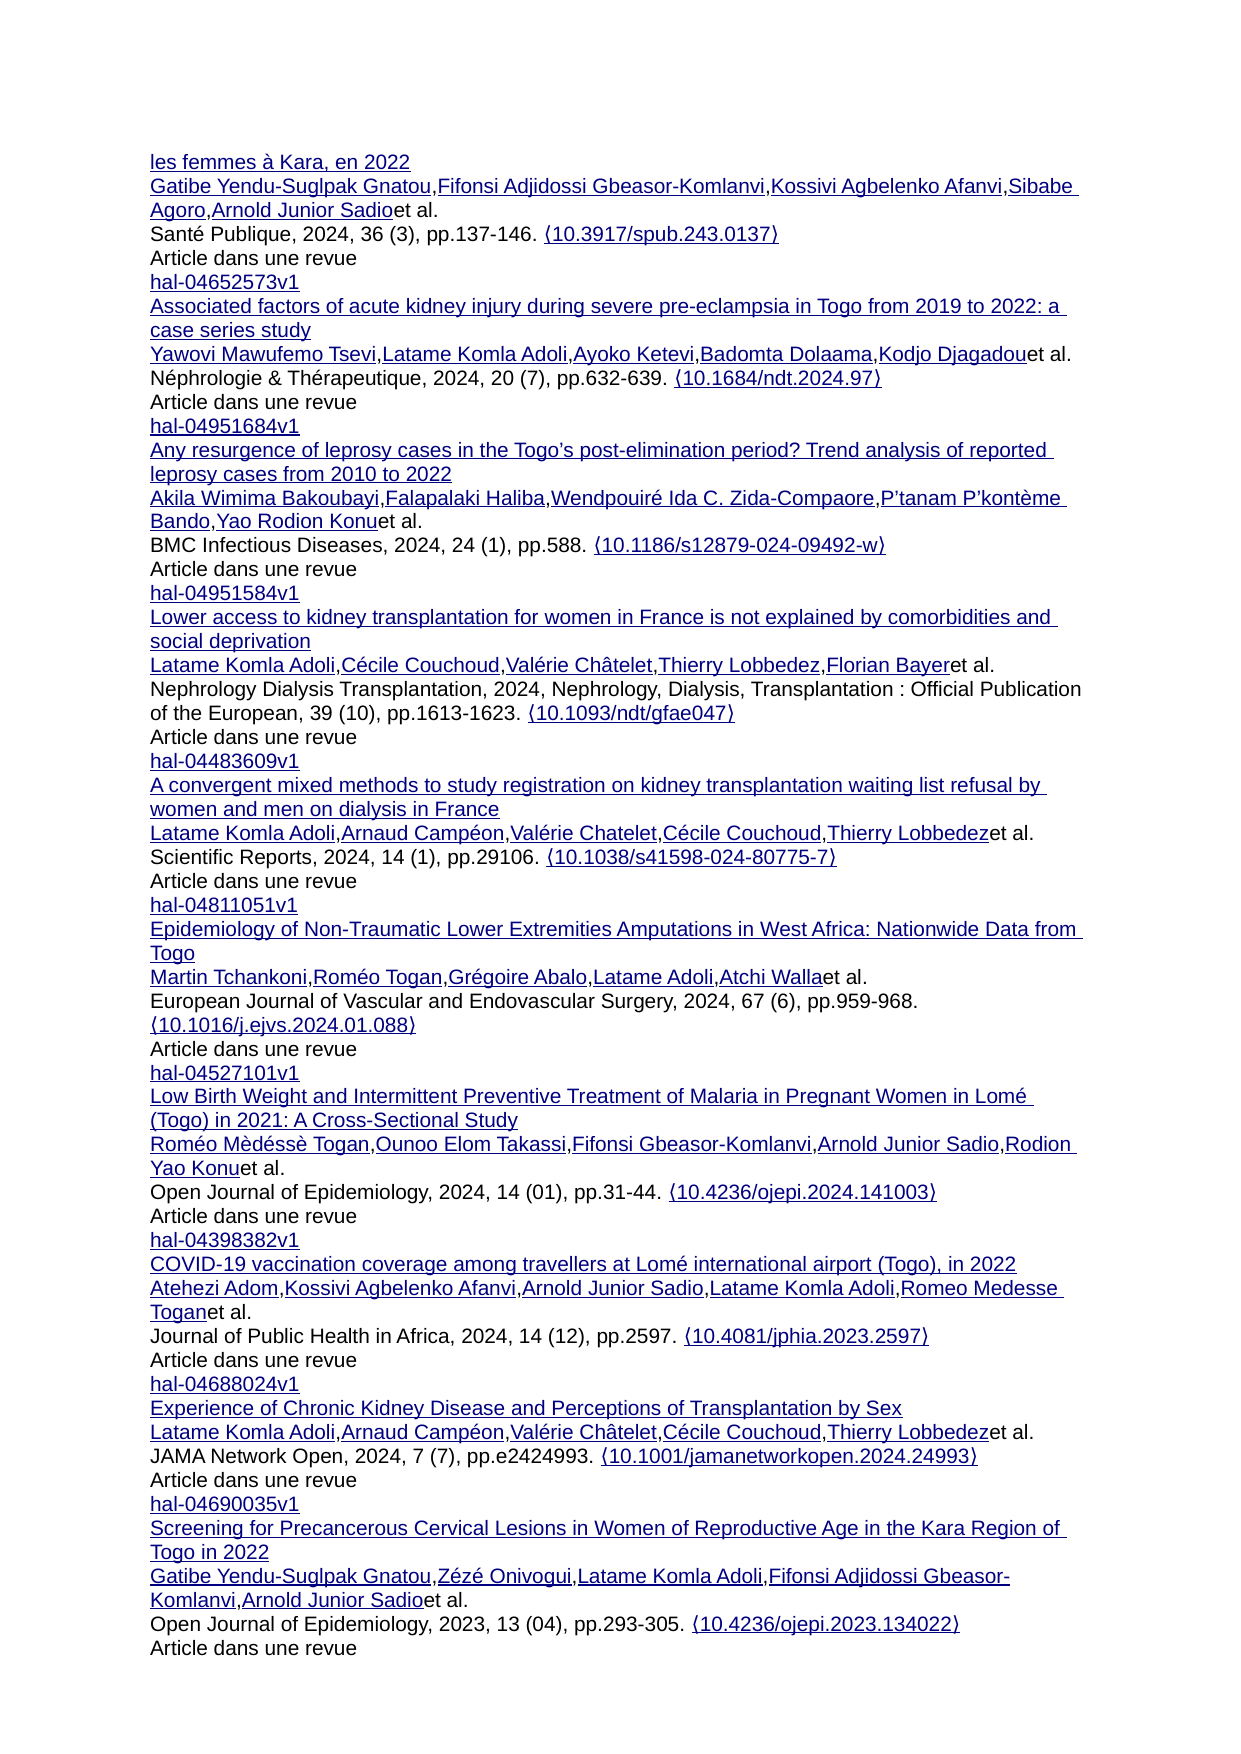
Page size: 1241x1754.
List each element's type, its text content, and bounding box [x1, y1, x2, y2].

table_cell Experience of Chronic Kidney Disease and Perceptions of Transplantation by Sex Latame Komla Adoli,Arnaud Campéon,Valérie Châtelet,Cécile Couchoud,Thierry Lobbedezet al. JAMA Network Open, 2024, 7 (7), pp.e2424993. ⟨10.1001/jamanetworkopen.2024.24993⟩ Article dans une revue hal-04690035v1 [150, 1396, 1090, 1516]
table_cell Epidemiology of Non-Traumatic Lower Extremities Amputations in West Africa: Nationwide Data from Togo Martin Tchankoni,Roméo Togan,Grégoire Abalo,Latame Adoli,Atchi Wallaet al. European Journal of Vascular and Endovascular Surgery, 2024, 67 (6), pp.959-968. ⟨10.1016/j.ejvs.2024.01.088⟩ Article dans une revue hal-04527101v1 [150, 917, 1090, 1084]
table_cell Associated factors of acute kidney injury during severe pre-eclampsia in Togo from 2019 to 2022: a case series study Yawovi Mawufemo Tsevi,Latame Komla Adoli,Ayoko Ketevi,Badomta Dolaama,Kodjo Djagadouet al. Néphrologie & Thérapeutique, 2024, 20 (7), pp.632-639. ⟨10.1684/ndt.2024.97⟩ Article dans une revue hal-04951684v1 [150, 294, 1090, 437]
table_cell A convergent mixed methods to study registration on kidney transplantation waiting list refusal by women and men on dialysis in France Latame Komla Adoli,Arnaud Campéon,Valérie Chatelet,Cécile Couchoud,Thierry Lobbedezet al. Scientific Reports, 2024, 14 (1), pp.29106. ⟨10.1038/s41598-024-80775-7⟩ Article dans une revue hal-04811051v1 [150, 773, 1090, 917]
table_cell Any resurgence of leprosy cases in the Togo’s post-elimination period? Trend analysis of reported leprosy cases from 2010 to 2022 Akila Wimima Bakoubayi,Falapalaki Haliba,Wendpouiré Ida C. Zida-Compaore,P’tanam P’kontème Bando,Yao Rodion Konuet al. BMC Infectious Diseases, 2024, 24 (1), pp.588. ⟨10.1186/s12879-024-09492-w⟩ Article dans une revue hal-04951584v1 [150, 438, 1090, 605]
table_cell Screening for Precancerous Cervical Lesions in Women of Reproductive Age in the Kara Region of Togo in 2022 Gatibe Yendu-Suglpak Gnatou,Zézé Onivogui,Latame Komla Adoli,Fifonsi Adjidossi Gbeasor-Komlanvi,Arnold Junior Sadioet al. Open Journal of Epidemiology, 2023, 13 (04), pp.293-305. ⟨10.4236/ojepi.2023.134022⟩ Article dans une revue [150, 1516, 1090, 1659]
table_cell Lower access to kidney transplantation for women in France is not explained by comorbidities and social deprivation Latame Komla Adoli,Cécile Couchoud,Valérie Châtelet,Thierry Lobbedez,Florian Bayeret al. Nephrology Dialysis Transplantation, 2024, Nephrology, Dialysis, Transplantation : Official Publication of the European, 39 (10), pp.1613-1623. ⟨10.1093/ndt/gfae047⟩ Article dans une revue hal-04483609v1 [150, 605, 1090, 773]
table_cell COVID-19 vaccination coverage among travellers at Lomé international airport (Togo), in 2022 Atehezi Adom,Kossivi Agbelenko Afanvi,Arnold Junior Sadio,Latame Komla Adoli,Romeo Medesse Toganet al. Journal of Public Health in Africa, 2024, 14 (12), pp.2597. ⟨10.4081/jphia.2023.2597⟩ Article dans une revue hal-04688024v1 [150, 1252, 1090, 1396]
table_cell Low Birth Weight and Intermittent Preventive Treatment of Malaria in Pregnant Women in Lomé (Togo) in 2021: A Cross-Sectional Study Roméo Mèdéssè Togan,Ounoo Elom Takassi,Fifonsi Gbeasor-Komlanvi,Arnold Junior Sadio,Rodion Yao Konuet al. Open Journal of Epidemiology, 2024, 14 (01), pp.31-44. ⟨10.4236/ojepi.2024.141003⟩ Article dans une revue hal-04398382v1 [150, 1084, 1090, 1252]
table_cell les femmes à Kara, en 2022 Gatibe Yendu-Suglpak Gnatou,Fifonsi Adjidossi Gbeasor-Komlanvi,Kossivi Agbelenko Afanvi,Sibabe Agoro,Arnold Junior Sadioet al. Santé Publique, 2024, 36 (3), pp.137-146. ⟨10.3917/spub.243.0137⟩ Article dans une revue hal-04652573v1 [150, 150, 1090, 294]
